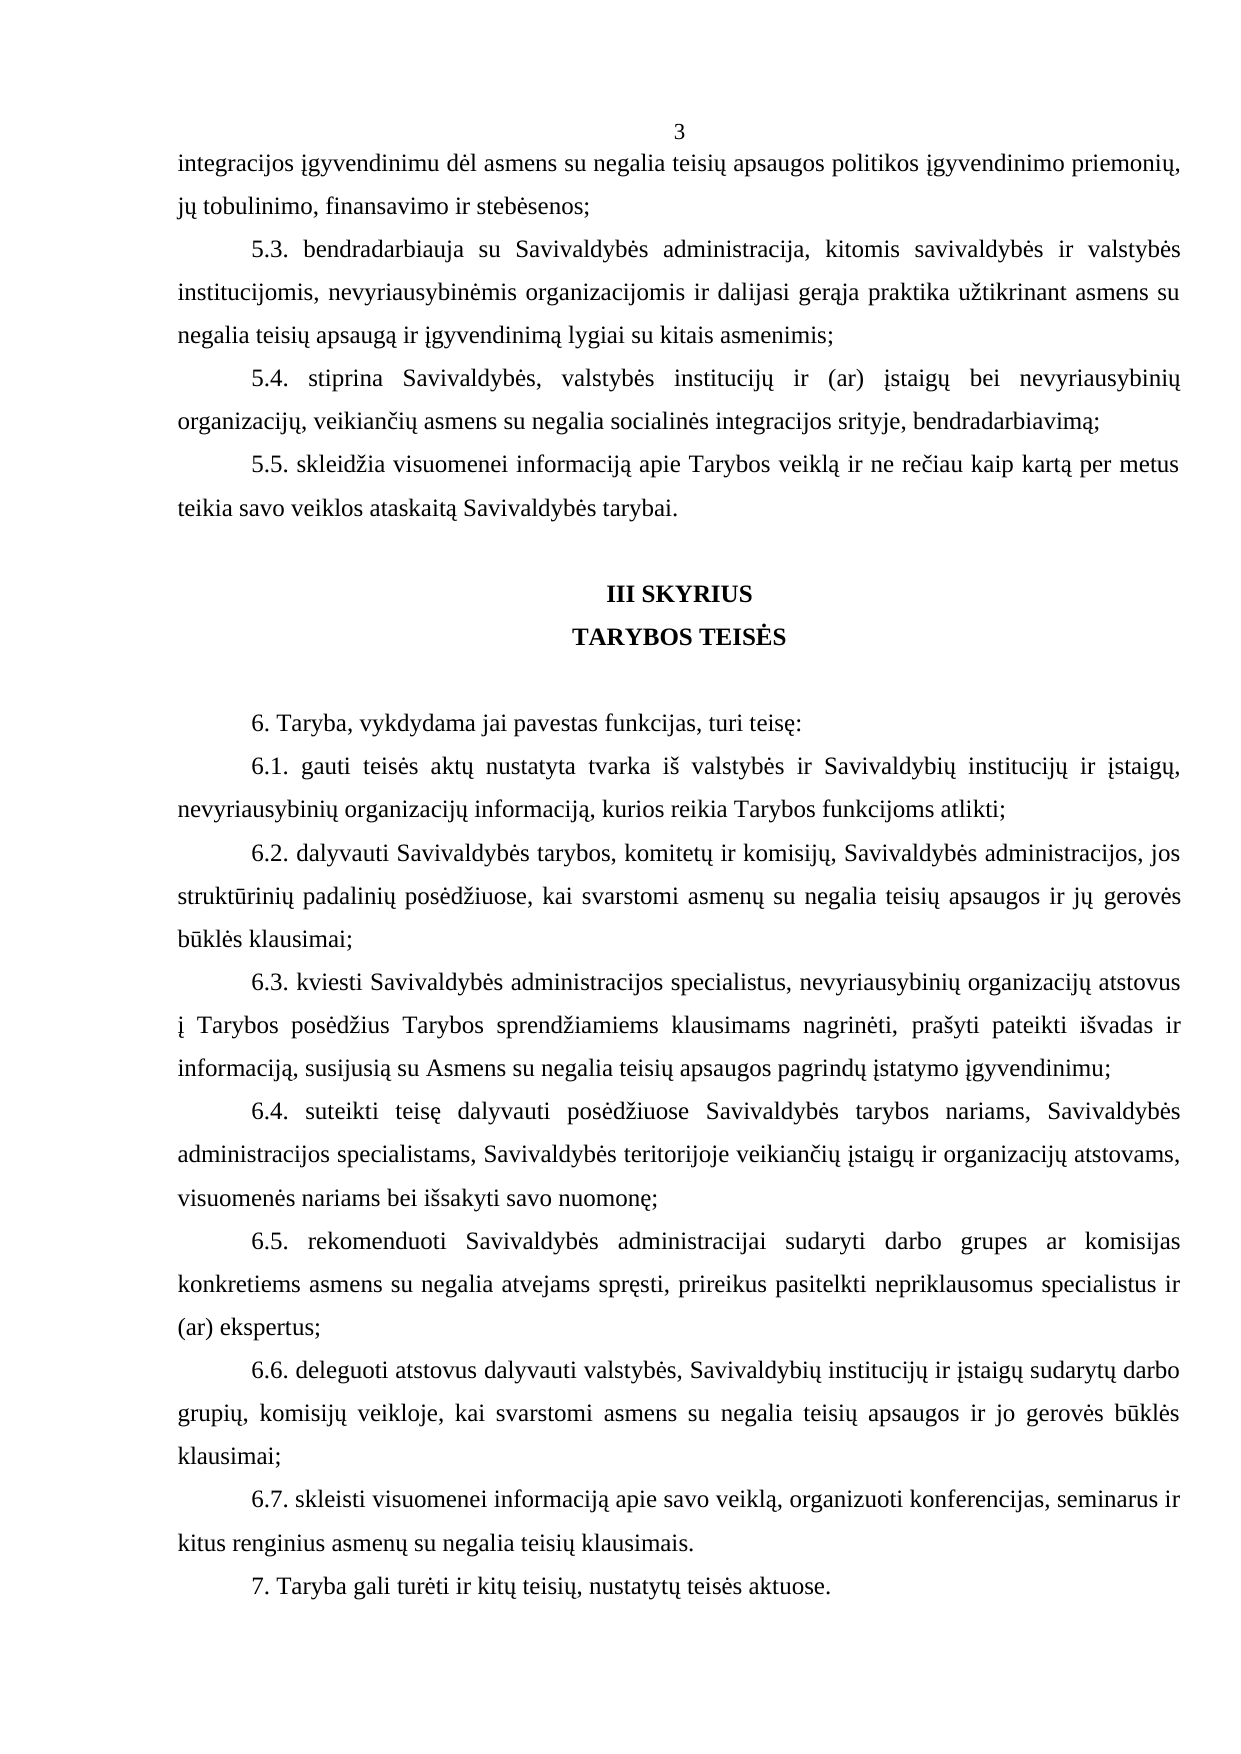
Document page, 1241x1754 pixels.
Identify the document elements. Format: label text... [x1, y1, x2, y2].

text III SKYRIUS [177, 579, 1181, 608]
text 6. Taryba, vykdydama jai pavestas funkcijas, turi teisę: [177, 708, 1181, 737]
text 5.5. skleidžia visuomenei informaciją apie Tarybos veiklą ir ne rečiau kaip kartą per metus teikia savo veiklos ataskaitą Savivaldybės tarybai. [177, 449, 1181, 521]
text 6.7. skleisti visuomenei informaciją apie savo veiklą, organizuoti konferencijas, seminarus ir kitus renginius asmenų su negalia teisių klausimais. [177, 1484, 1181, 1556]
text 5.4. stiprina Savivaldybės, valstybės institucijų ir (ar) įstaigų bei nevyriausybinių organizacijų, veikiančių asmens su negalia socialinės integracijos srityje, bendradarbiavimą; [177, 363, 1181, 435]
text 6.4. suteikti teisę dalyvauti posėdžiuose Savivaldybės tarybos nariams, Savivaldybės administracijos specialistams, Savivaldybės teritorijoje veikiančių įstaigų ir organizacijų atstovams, visuomenės nariams bei išsakyti savo nuomonę; [177, 1096, 1181, 1211]
text 6.1. gauti teisės aktų nustatyta tvarka iš valstybės ir Savivaldybių institucijų ir įstaigų, nevyriausybinių organizacijų informaciją, kurios reikia Tarybos funkcijoms atlikti; [177, 751, 1181, 823]
text 6.3. kviesti Savivaldybės administracijos specialistus, nevyriausybinių organizacijų atstovus į Tarybos posėdžius Tarybos sprendžiamiems klausimams nagrinėti, prašyti pateikti išvadas ir informaciją, susijusią su Asmens su negalia teisių apsaugos pagrindų įstatymo įgyvendinimu; [177, 967, 1181, 1082]
text TARYBOS TEISĖS [177, 622, 1181, 651]
text 6.2. dalyvauti Savivaldybės tarybos, komitetų ir komisijų, Savivaldybės administracijos, jos struktūrinių padalinių posėdžiuose, kai svarstomi asmenų su negalia teisių apsaugos ir jų gerovės būklės klausimai; [177, 838, 1181, 953]
text 6.5. rekomenduoti Savivaldybės administracijai sudaryti darbo grupes ar komisijas konkretiems asmens su negalia atvejams spręsti, prireikus pasitelkti nepriklausomus specialistus ir (ar) ekspertus; [177, 1226, 1181, 1341]
text integracijos įgyvendinimu dėl asmens su negalia teisių apsaugos politikos įgyvendinimo priemonių, jų tobulinimo, finansavimo ir stebėsenos; [177, 148, 1181, 219]
text 7. Taryba gali turėti ir kitų teisių, nustatytų teisės aktuose. [177, 1571, 1181, 1599]
text 6.6. deleguoti atstovus dalyvauti valstybės, Savivaldybių institucijų ir įstaigų sudarytų darbo grupių, komisijų veikloje, kai svarstomi asmens su negalia teisių apsaugos ir jo gerovės būklės klausimai; [177, 1355, 1181, 1470]
text 5.3. bendradarbiauja su Savivaldybės administracija, kitomis savivaldybės ir valstybės institucijomis, nevyriausybinėmis organizacijomis ir dalijasi gerąja praktika užtikrinant asmens su negalia teisių apsaugą ir įgyvendinimą lygiai su kitais asmenimis; [177, 234, 1181, 349]
